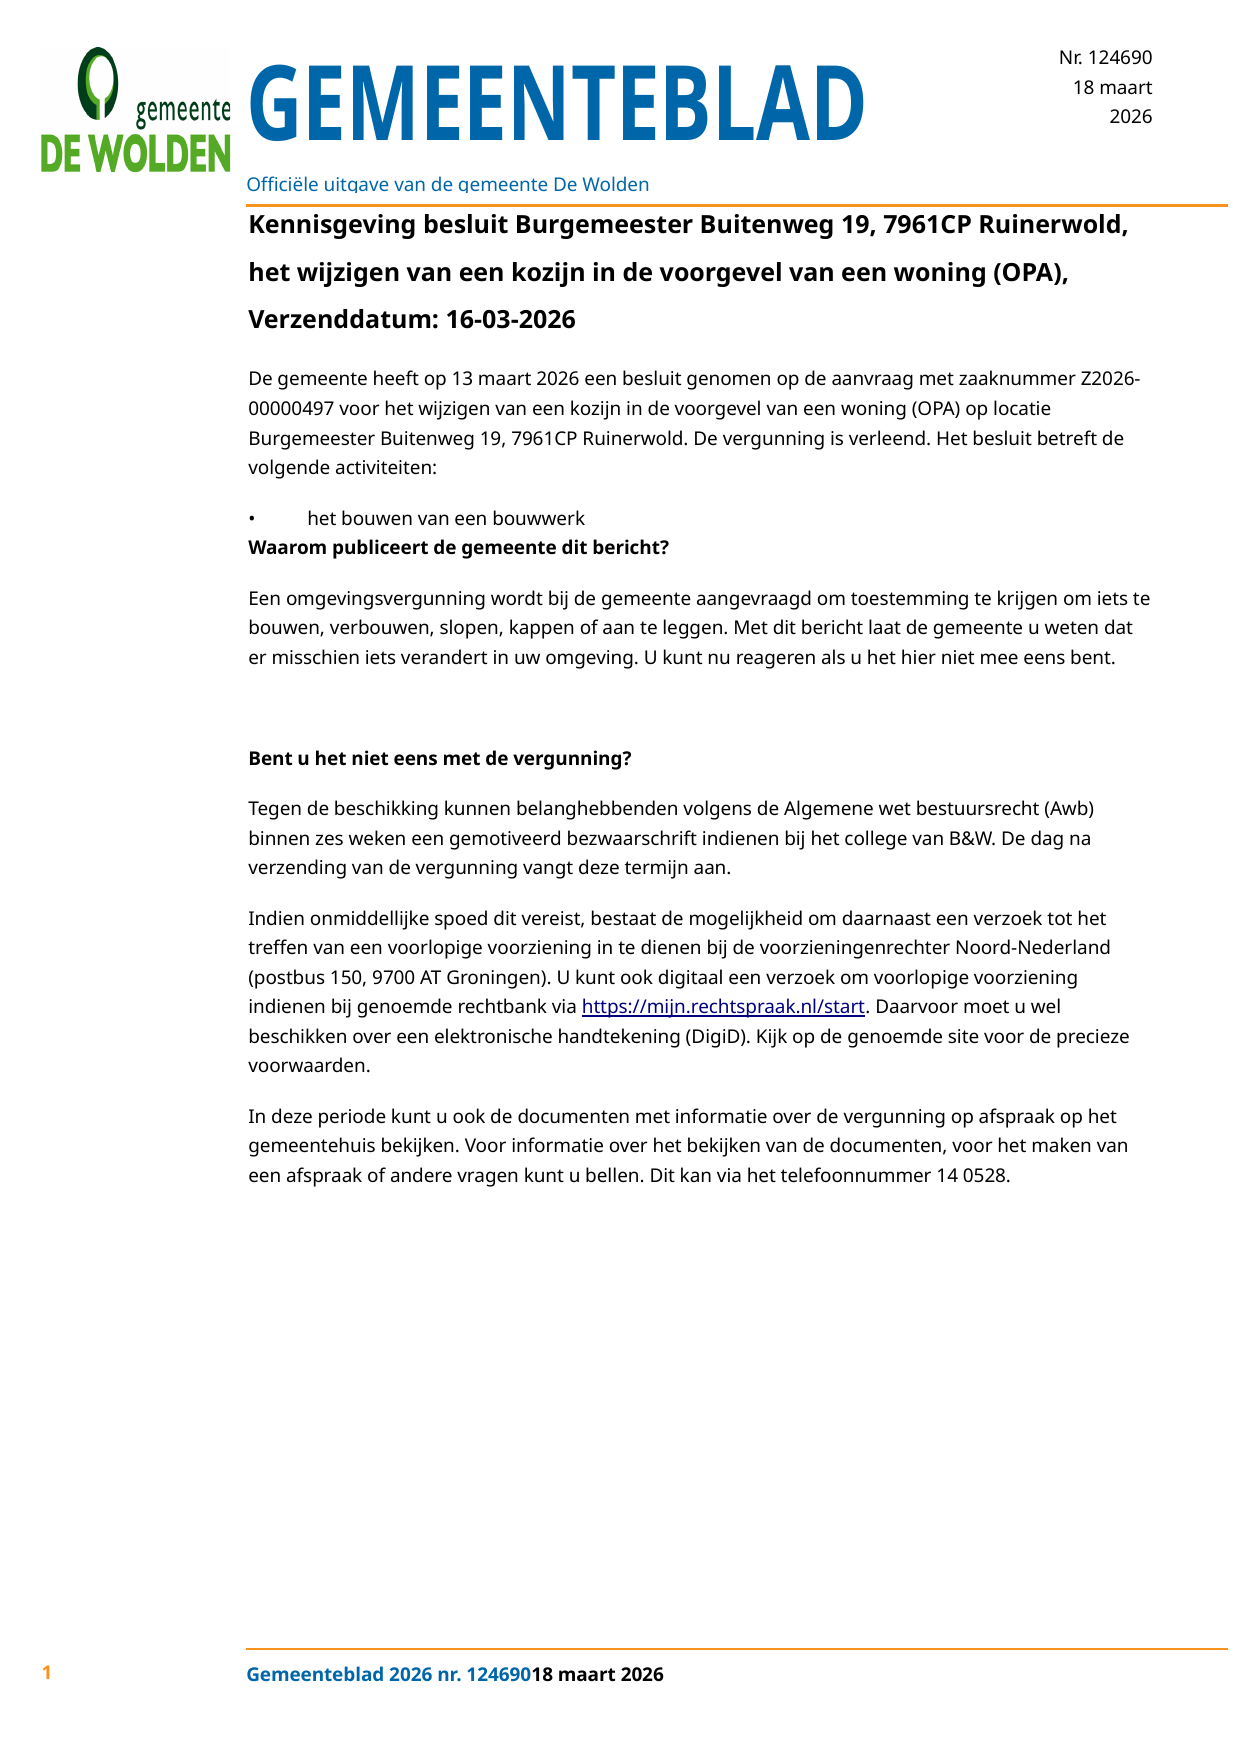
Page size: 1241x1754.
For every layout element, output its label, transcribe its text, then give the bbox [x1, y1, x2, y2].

text De gemeente heeft op 13 maart 2026 een besluit genomen op de aanvraag met zaaknummer Z2026-00000497 voor het wijzigen van een kozijn in de voorgevel van een woning (OPA) op locatie Burgemeester Buitenweg 19, 7961CP Ruinerwold. De vergunning is verleend. Het besluit betreft de volgende activiteiten: [248, 366, 1152, 480]
text In deze periode kunt u ook de documenten met informatie over de vergunning op afspraak op het gemeentehuis bekijken. Voor informatie over het bekijken van de documenten, voor het maken van een afspraak of andere vragen kunt u bellen. Dit kan via het telefoonnummer 14 0528. [248, 1103, 1152, 1188]
list het bouwen van een bouwwerk [248, 505, 1152, 530]
text Tegen de beschikking kunnen belanghebbenden volgens de Algemene wet bestuursrecht (Awb) binnen zes weken een gemotiveerd bezwaarschrift indienen bij het college van B&W. De dag na verzending van de vergunning vangt deze termijn aan. [248, 795, 1152, 880]
text Indien onmiddellijke spoed dit vereist, bestaat de mogelijkheid om daarnaast een verzoek tot het treffen van een voorlopige voorziening in te dienen bij de voorzieningenrechter Noord-Nederland (postbus 150, 9700 AT Groningen). U kunt ook digitaal een verzoek om voorlopige voorziening indienen bij genoemde rechtbank via https://mijn.rechtspraak.nl/start. Daarvoor moet u wel beschikken over een elektronische handtekening (DigiD). Kijk op de genoemde site voor de precieze voorwaarden. [248, 905, 1152, 1078]
text Bent u het niet eens met de vergunning? [248, 745, 1152, 770]
text Waarom publiceert de gemeente dit bericht? [248, 534, 1152, 560]
text Een omgevingsvergunning wordt bij de gemeente aangevraagd om toestemming te krijgen om iets te bouwen, verbouwen, slopen, kappen of aan te leggen. Met dit bericht laat de gemeente u weten dat er misschien iets verandert in uw omgeving. U kunt nu reageren als u het hier niet mee eens bent. [248, 585, 1152, 669]
picture [41, 47, 231, 172]
text Kennisgeving besluit Burgemeester Buitenweg 19, 7961CP Ruinerwold, het wijzigen van een kozijn in de voorgevel van een woning (OPA), Verzenddatum: 16-03-2026 [248, 207, 1152, 336]
